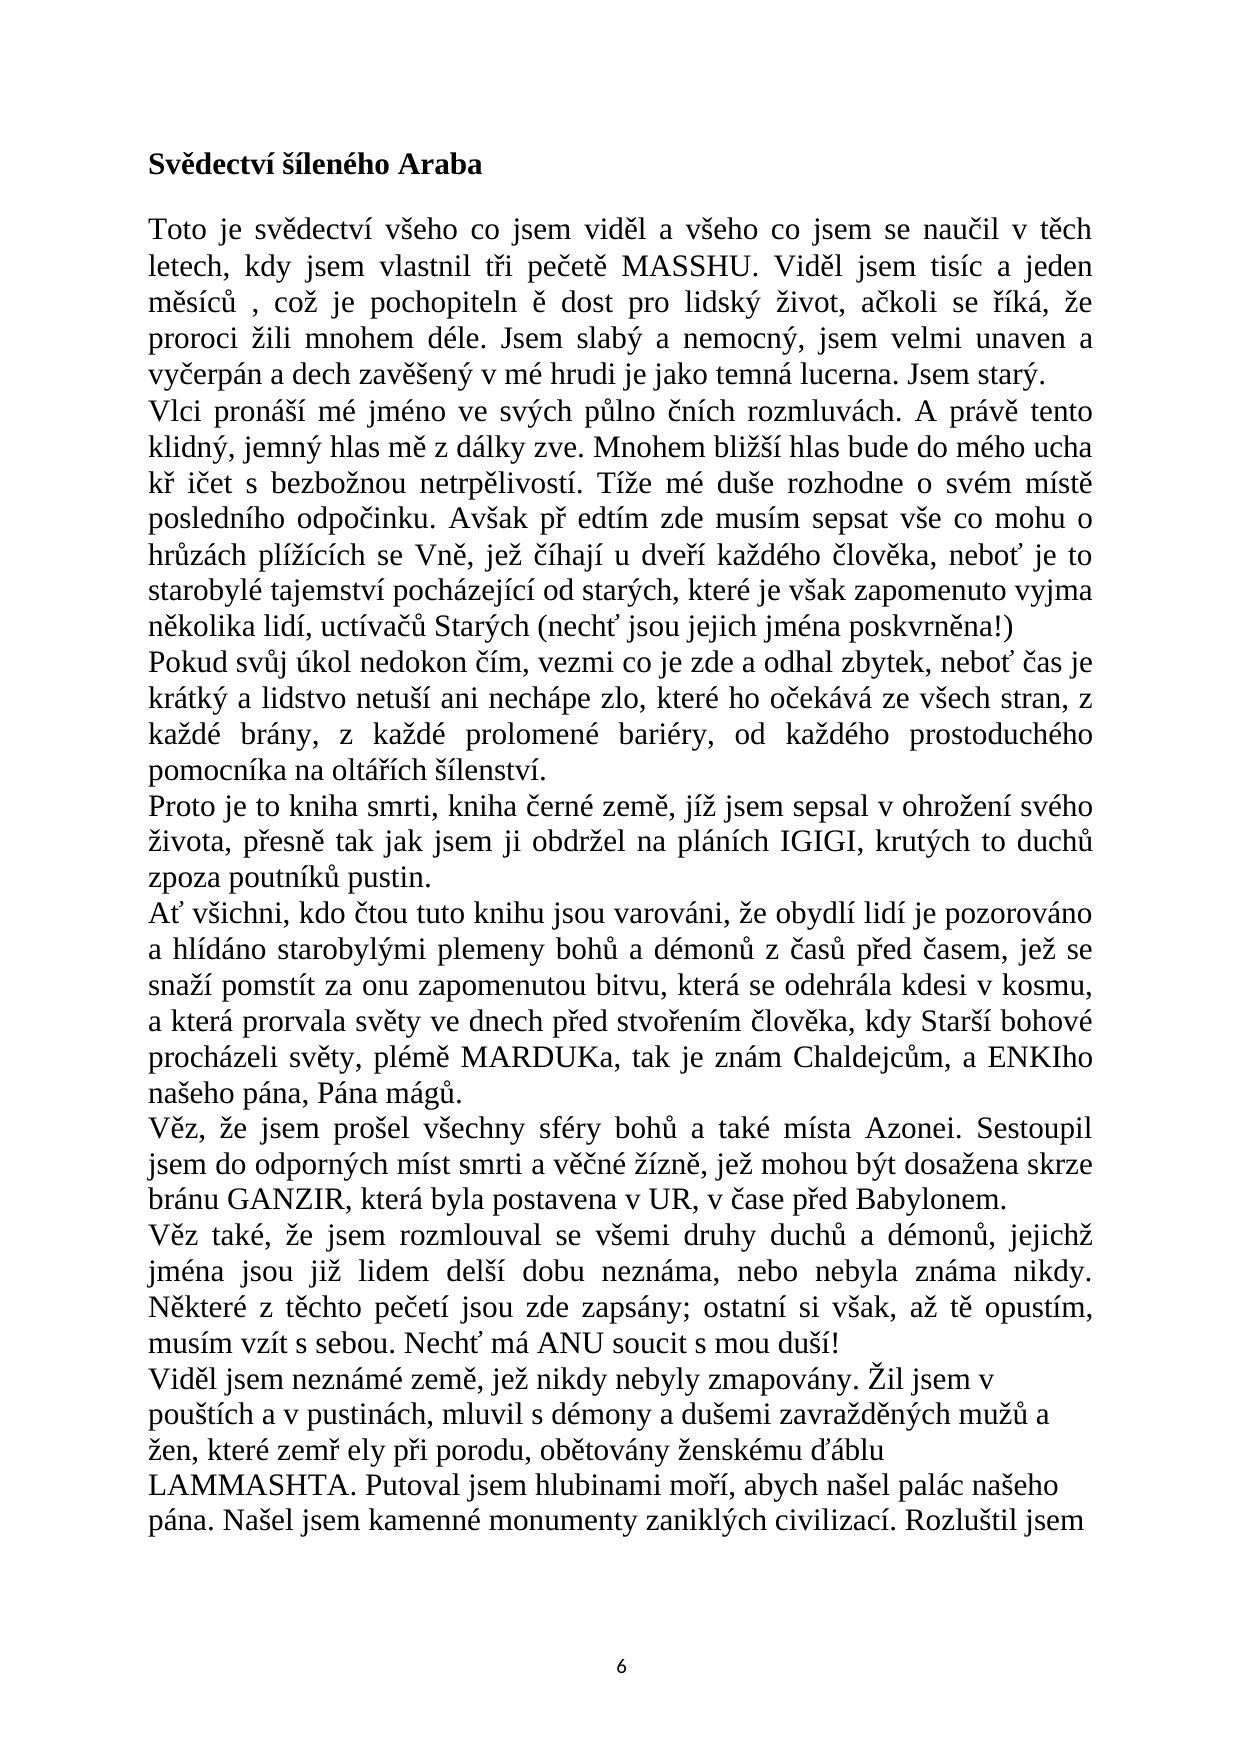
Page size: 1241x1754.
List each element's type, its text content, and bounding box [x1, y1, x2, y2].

text Proto je to kniha smrti, kniha černé země, jíž jsem sepsal v ohrožení svého života, přesně tak jak jsem ji obdržel na pláních IGIGI, krutých to duchů zpoza poutníků pustin. [148, 787, 1094, 894]
text Svědectví šíleného Araba [148, 145, 1094, 181]
text Pokud svůj úkol nedokon čím, vezmi co je zde a odhal zbytek, neboť čas je krátký a lidstvo netuší ani nechápe zlo, které ho očekává ze všech stran, z každé brány, z každé prolomené bariéry, od každého prostoduchého pomocníka na oltářích šílenství. [148, 644, 1094, 787]
text Ať všichni, kdo čtou tuto knihu jsou varováni, že obydlí lidí je pozorováno a hlídáno starobylými plemeny bohů a démonů z časů před časem, jež se snaží pomstít za onu zapomenutou bitvu, která se odehrála kdesi v kosmu, a která prorvala světy ve dnech před stvořením člověka, kdy Starší bohové procházeli světy, plémě MARDUKa, tak je znám Chaldejcům, a ENKIho našeho pána, Pána mágů. [148, 894, 1094, 1110]
text Vlci pronáší mé jméno ve svých půlno čních rozmluvách. A právě tento klidný, jemný hlas mě z dálky zve. Mnohem bližší hlas bude do mého ucha kř ičet s bezbožnou netrpělivostí. Tíže mé duše rozhodne o svém místě posledního odpočinku. Avšak př edtím zde musím sepsat vše co mohu o hrůzách plížících se Vně, jež číhají u dveří každého člověka, neboť je to starobylé tajemství pocházející od starých, které je však zapomenuto vyjma několika lidí, uctívačů Starých (nechť jsou jejich jména poskvrněna!) [148, 392, 1094, 643]
text Věz, že jsem prošel všechny sféry bohů a také místa Azonei. Sestoupil jsem do odporných míst smrti a věčné žízně, jež mohou být dosažena skrze bránu GANZIR, která byla postavena v UR, v čase před Babylonem. [148, 1110, 1094, 1216]
text Toto je svědectví všeho co jsem viděl a všeho co jsem se naučil v těch letech, kdy jsem vlastnil tři pečetě MASSHU. Viděl jsem tisíc a jeden měsíců , což je pochopiteln ě dost pro lidský život, ačkoli se říká, že proroci žili mnohem déle. Jsem slabý a nemocný, jsem velmi unaven a vyčerpán a dech zavěšený v mé hrudi je jako temná lucerna. Jsem starý. [148, 211, 1094, 391]
text Věz také, že jsem rozmlouval se všemi druhy duchů a démonů, jejichž jména jsou již lidem delší dobu neznáma, nebo nebyla známa nikdy. Některé z těchto pečetí jsou zde zapsány; ostatní si však, až tě opustím, musím vzít s sebou. Nechť má ANU soucit s mou duší! [148, 1217, 1094, 1360]
text Viděl jsem neznámé země, jež nikdy nebyly zmapovány. Žil jsem v pouštích a v pustinách, mluvil s démony a dušemi zavražděných mužů a žen, které zemř ely při porodu, obětovány ženskému ďáblu LAMMASHTA. Putoval jsem hlubinami moří, abych našel palác našeho pána. Našel jsem kamenné monumenty zaniklých civilizací. Rozluštil jsem [148, 1360, 1094, 1537]
